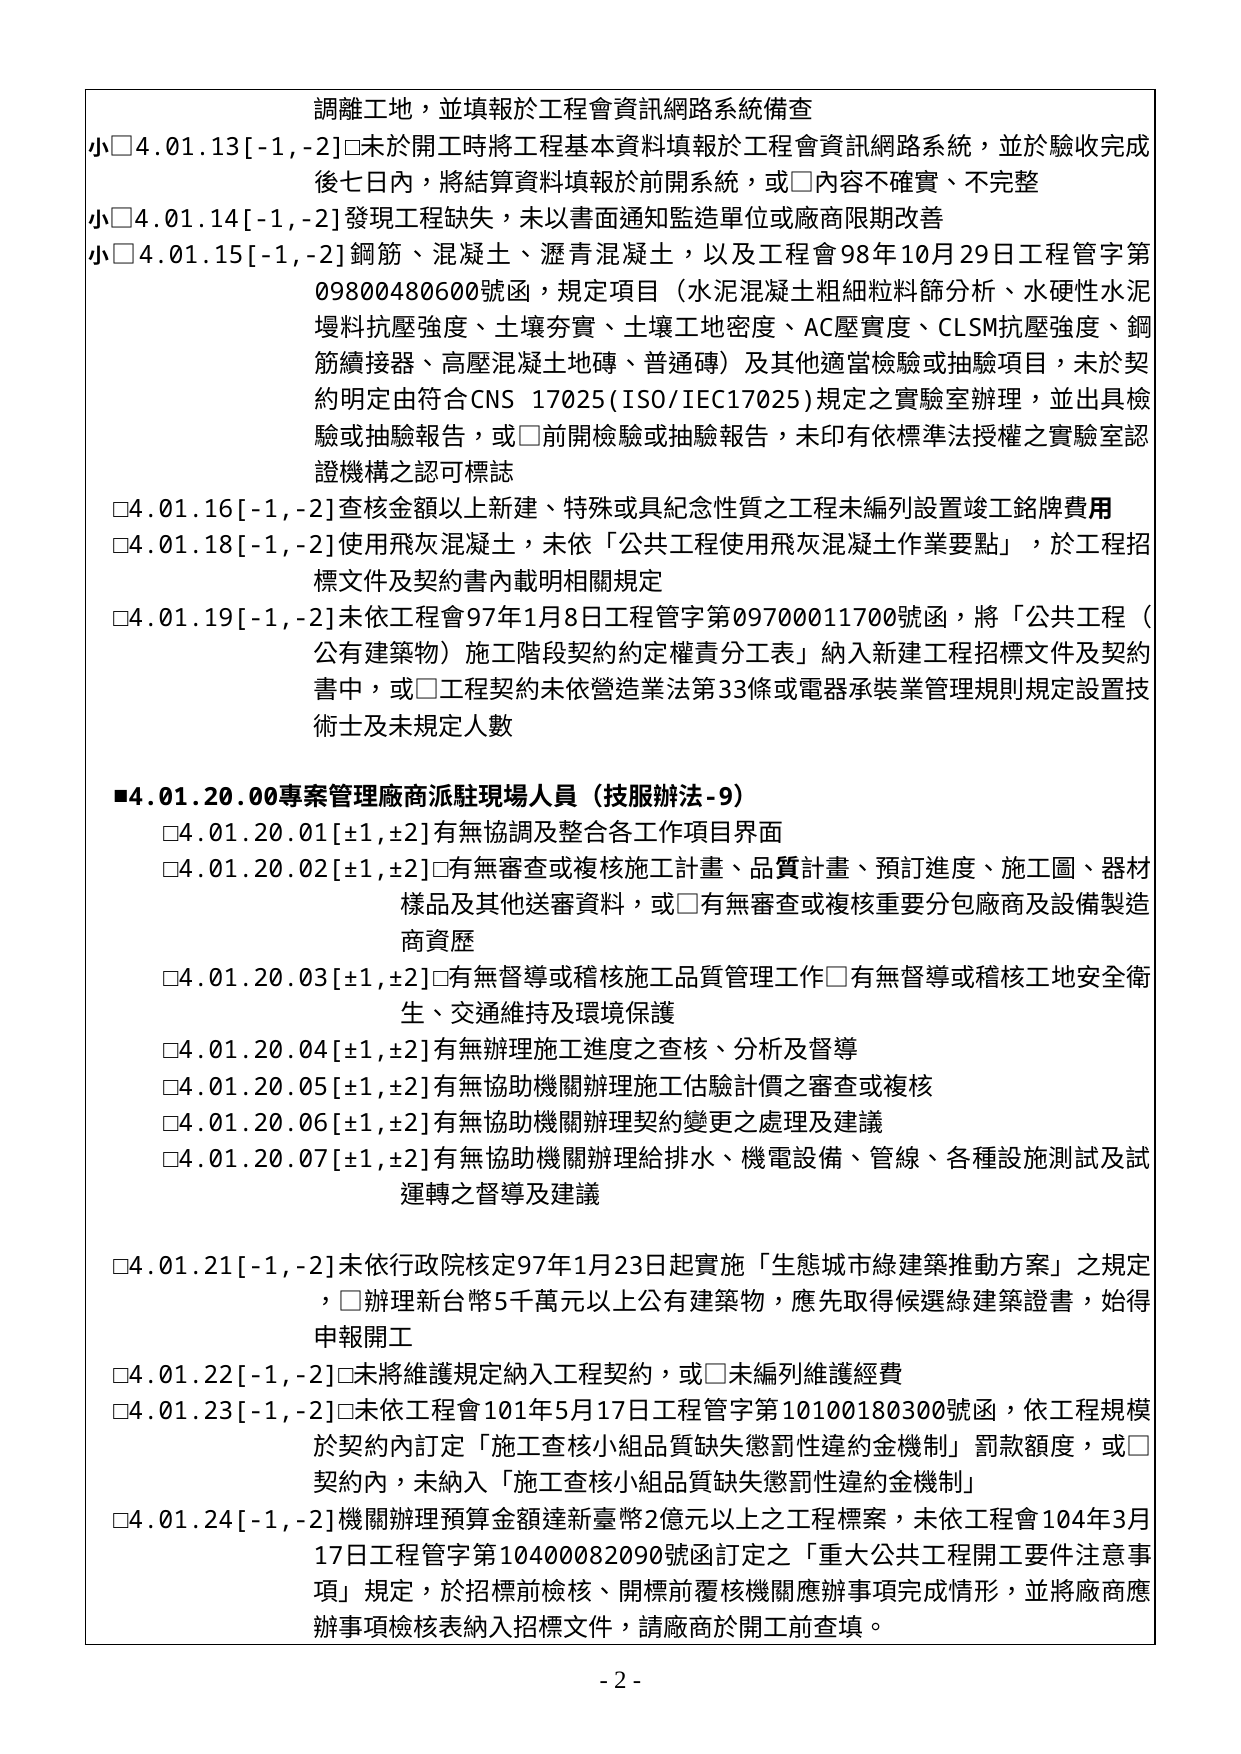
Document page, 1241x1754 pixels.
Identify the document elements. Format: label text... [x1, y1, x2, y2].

table_cell 調離工地，並填報於工程會資訊網路系統備查 小□4.01.13[-1,-2]□未於開工時將工程基本資料填報於工程會資訊網路系統，並於驗收完成後七日內，將結算資料填報於前開系統，或□內容不確實、不完整 小□4.01.14[-1,-2]發現工程缺失，未以書面通知監造單位或廠商限期改善 小□4.01.15[-1,-2]鋼筋、混凝土、瀝青混凝土，以及工程會98年10月29日工程管字第09800480600號函，規定項目（水泥混凝土粗細粒料篩分析、水硬性水泥墁料抗壓強度、土壤夯實、土壤工地密度、AC壓實度、CLSM抗壓強度、鋼筋續接器、高壓混凝土地磚、普通磚）及其他適當檢驗或抽驗項目，未於契約明定由符合CNS 17025(ISO/IEC17025)規定之實驗室辦理，並出具檢驗或抽驗報告，或□前開檢驗或抽驗報告，未印有依標準法授權之實驗室認證機構之認可標誌 □4.01.16[-1,-2]查核金額以上新建、特殊或具紀念性質之工程未編列設置竣工銘牌費用 □4.01.18[-1,-2]使用飛灰混凝土，未依「公共工程使用飛灰混凝土作業要點」，於工程招標文件及契約書內載明相關規定 □4.01.19[-1,-2]未依工程會97年1月8日工程管字第09700011700號函，將「公共工程（公有建築物）施工階段契約約定權責分工表」納入新建工程招標文件及契約書中，或□工程契約未依營造業法第33條或電器承裝業管理規則規定設置技術士及未規定人數 ■4.01.20.00專案管理廠商派駐現場人員（技服辦法-9） □4.01.20.01[±1,±2]有無協調及整合各工作項目界面 □4.01.20.02[±1,±2]□有無審查或複核施工計畫、品質計畫、預訂進度、施工圖、器材樣品及其他送審資料，或□有無審查或複核重要分包廠商及設備製造商資歷 □4.01.20.03[±1,±2]□有無督導或稽核施工品質管理工作□有無督導或稽核工地安全衛生、交通維持及環境保護 □4.01.20.04[±1,±2]有無辦理施工進度之查核、分析及督導 □4.01.20.05[±1,±2]有無協助機關辦理施工估驗計價之審查或複核 □4.01.20.06[±1,±2]有無協助機關辦理契約變更之處理及建議 □4.01.20.07[±1,±2]有無協助機關辦理給排水、機電設備、管線、各種設施測試及試運轉之督導及建議 □4.01.21[-1,-2]未依行政院核定97年1月23日起實施「生態城市綠建築推動方案」之規定，□辦理新台幣5千萬元以上公有建築物，應先取得候選綠建築證書，始得申報開工 □4.01.22[-1,-2]□未將維護規定納入工程契約，或□未編列維護經費 □4.01.23[-1,-2]□未依工程會101年5月17日工程管字第10100180300號函，依工程規模於契約內訂定「施工查核小組品質缺失懲罰性違約金機制」罰款額度，或□契約內，未納入「施工查核小組品質缺失懲罰性違約金機制」 □4.01.24[-1,-2]機關辦理預算金額達新臺幣2億元以上之工程標案，未依工程會104年3月17日工程管字第10400082090號函訂定之「重大公共工程開工要件注意事項」規定，於招標前檢核、開標前覆核機關應辦事項完成情形，並將廠商應辦事項檢核表納入招標文件，請廠商於開工前查填。 [86, 90, 1154, 1644]
